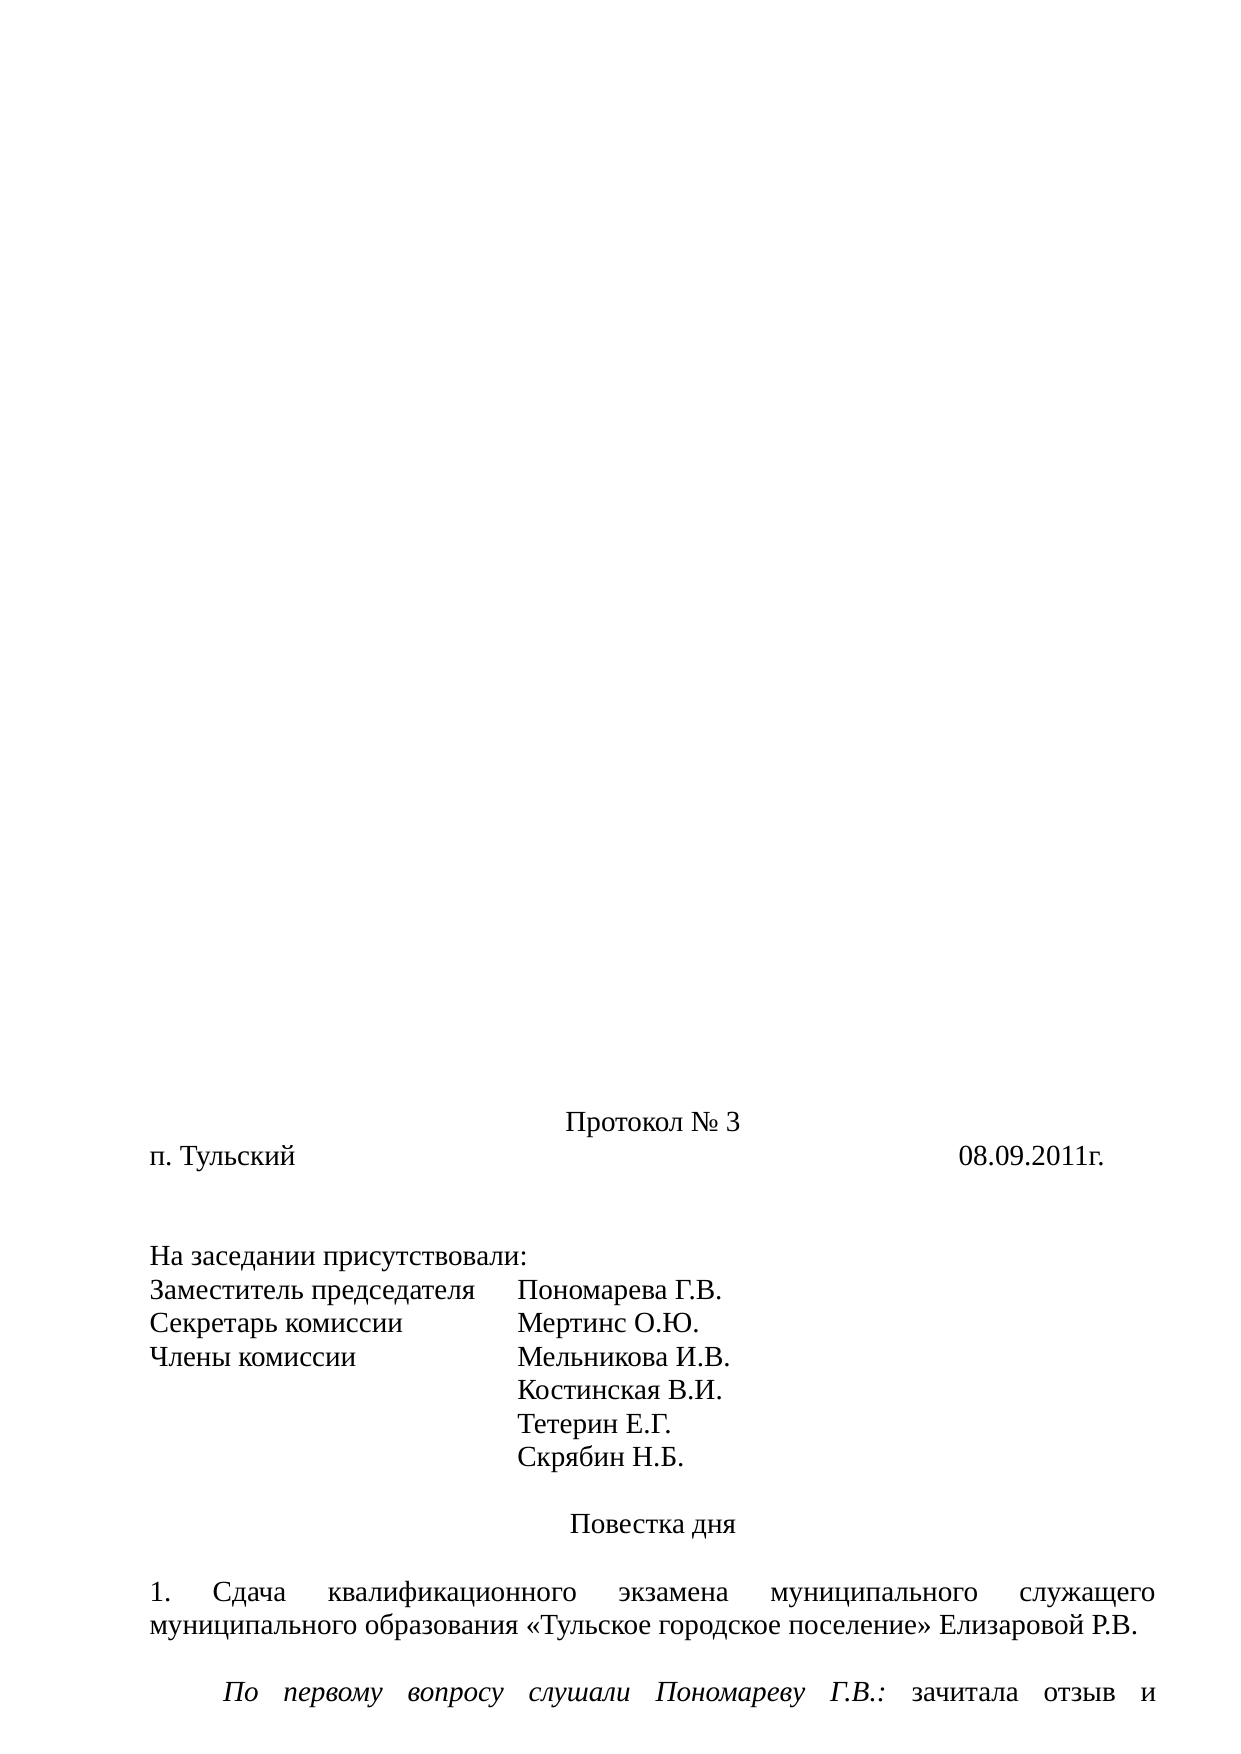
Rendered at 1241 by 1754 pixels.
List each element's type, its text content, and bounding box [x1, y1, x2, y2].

text Протокол № 3 [149, 1104, 1156, 1138]
text Заместитель председателя Пономарева Г.В. [149, 1272, 1156, 1305]
text На заседании присутствовали: [149, 1238, 1156, 1272]
text По первому вопросу слушали Пономареву Г.В.: зачитала отзыв и [149, 1674, 1156, 1708]
text Костинская В.И. [149, 1372, 1156, 1406]
list 1. Сдача квалификационного экзамена муниципального служащего муниципального образования «Тульское городское поселение» Елизаровой Р.В. [149, 1574, 1156, 1641]
text Тетерин Е.Г. [149, 1406, 1156, 1439]
text Повестка дня [149, 1507, 1156, 1540]
text п. Тульский 08.09.2011г. [149, 1138, 1156, 1171]
text Секретарь комиссии Мертинс О.Ю. [149, 1305, 1156, 1339]
text Члены комиссии Мельникова И.В. [149, 1339, 1156, 1372]
text Скрябин Н.Б. [149, 1439, 1156, 1473]
